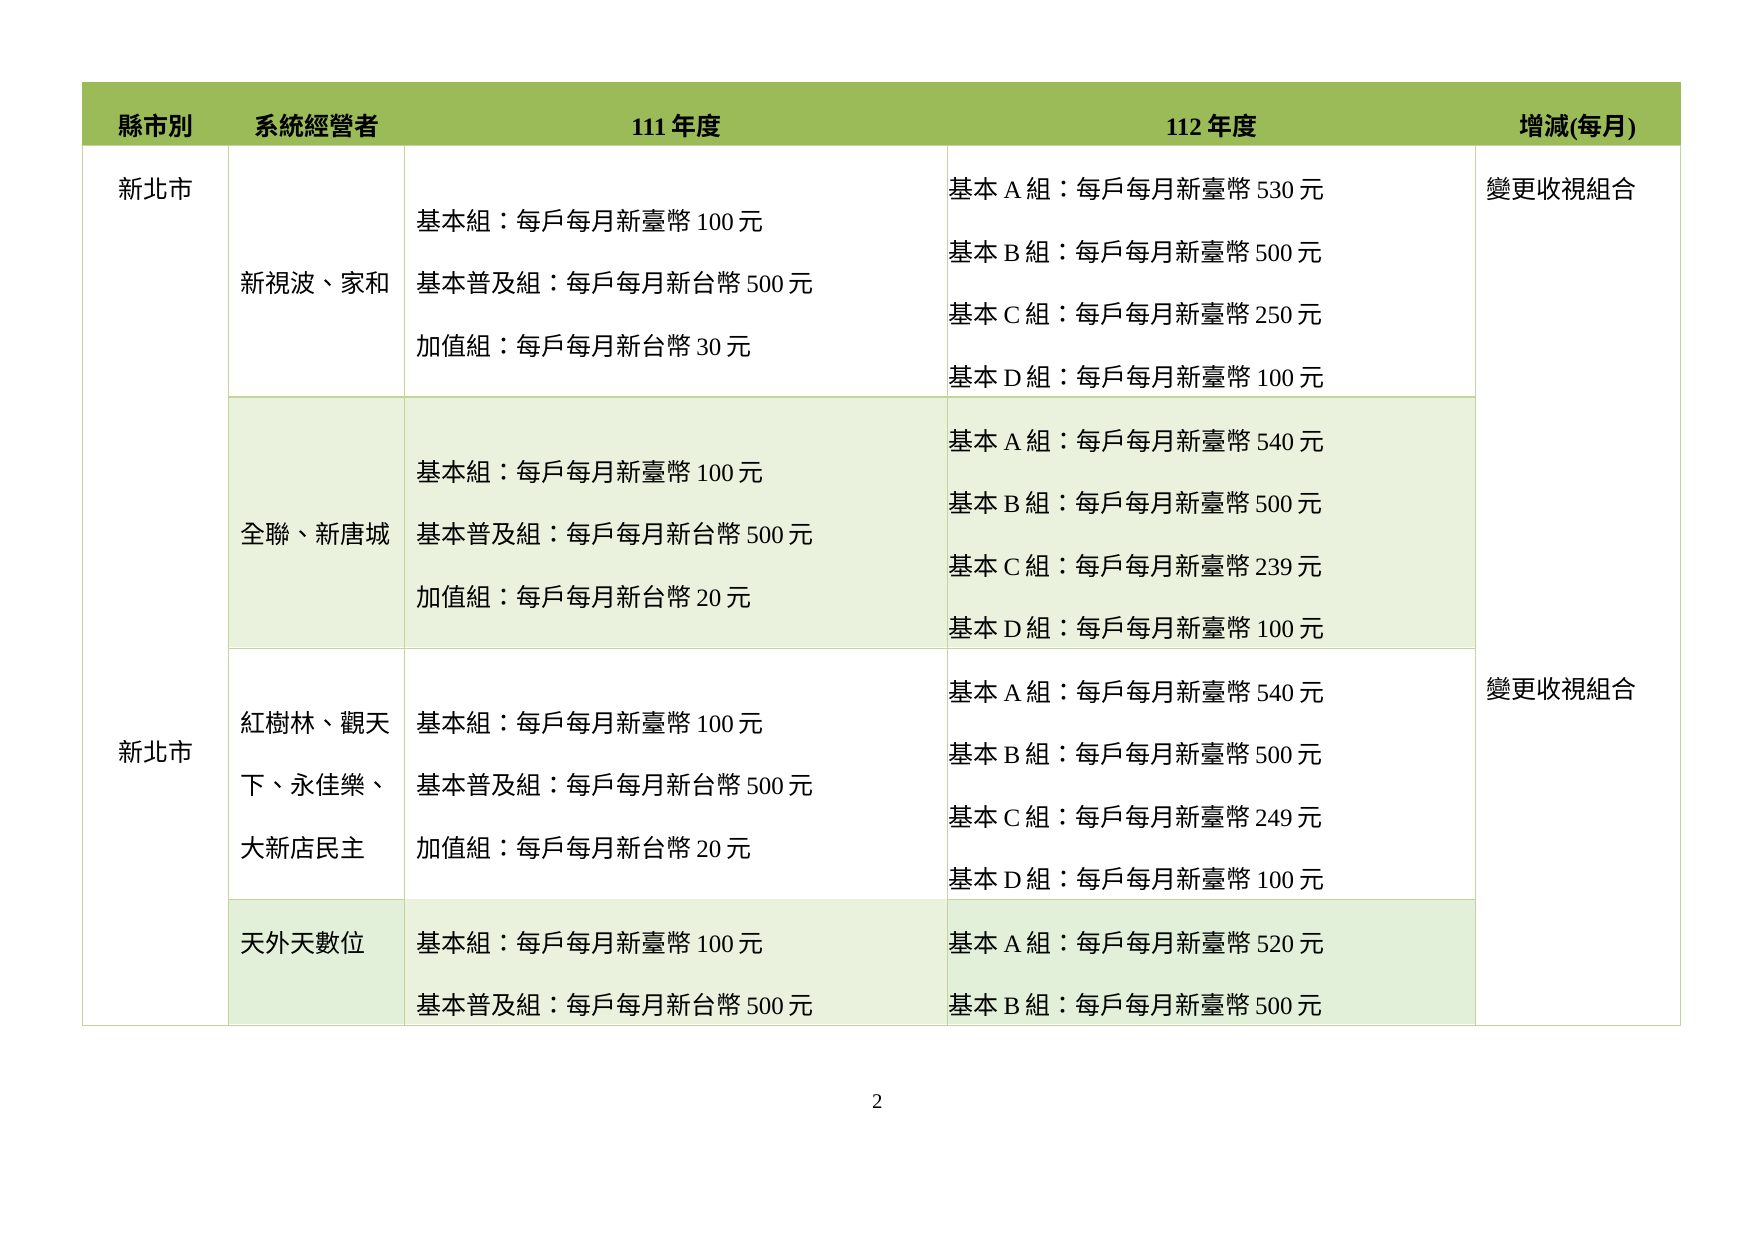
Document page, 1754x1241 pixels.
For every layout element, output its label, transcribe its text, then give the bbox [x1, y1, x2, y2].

table_header 縣市別 [83, 83, 229, 145]
table_cell 基本組：每戶每月新臺幣100元 基本普及組：每戶每月新台幣500元 加值組：每戶每月新台幣20元 [405, 398, 947, 647]
table_cell 新視波、家和 [229, 146, 404, 396]
table_header [1681, 82, 1694, 145]
table_cell [1681, 145, 1694, 396]
table_header 系統經營者 [229, 83, 405, 145]
table_cell 基本A組：每戶每月新臺幣540元 基本B組：每戶每月新臺幣500元 基本C組：每戶每月新臺幣249元 基本D組：每戶每月新臺幣100元 [948, 649, 1475, 898]
table_cell [1681, 648, 1694, 898]
table_cell 基本組：每戶每月新臺幣100元 基本普及組：每戶每月新台幣500元 加值組：每戶每月新台幣20元 [405, 649, 947, 898]
table_cell 基本A組：每戶每月新臺幣540元 基本B組：每戶每月新臺幣500元 基本C組：每戶每月新臺幣239元 基本D組：每戶每月新臺幣100元 [948, 398, 1475, 647]
table_cell 全聯、新唐城 [229, 398, 404, 647]
table_cell [1681, 396, 1694, 647]
table_cell 紅樹林、觀天下、永佳樂、大新店民主 [229, 649, 404, 898]
table_cell 基本A組：每戶每月新臺幣530元 基本B組：每戶每月新臺幣500元 基本C組：每戶每月新臺幣250元 基本D組：每戶每月新臺幣100元 [948, 146, 1475, 396]
table_header 112年度 [947, 83, 1475, 145]
table_header 111年度 [405, 83, 947, 145]
table_cell 基本組：每戶每月新臺幣100元 基本普及組：每戶每月新台幣500元 [405, 899, 947, 1024]
table_cell [1681, 899, 1694, 1024]
table_cell 天外天數位 [229, 900, 404, 1024]
table_cell 變更收視組合 變更收視組合 [1476, 146, 1680, 1024]
table_cell 基本組：每戶每月新臺幣100元 基本普及組：每戶每月新台幣500元 加值組：每戶每月新台幣30元 [405, 146, 947, 396]
table_header 增減(每月) [1475, 83, 1680, 145]
table_cell 新北市 新北市 [83, 146, 228, 1024]
